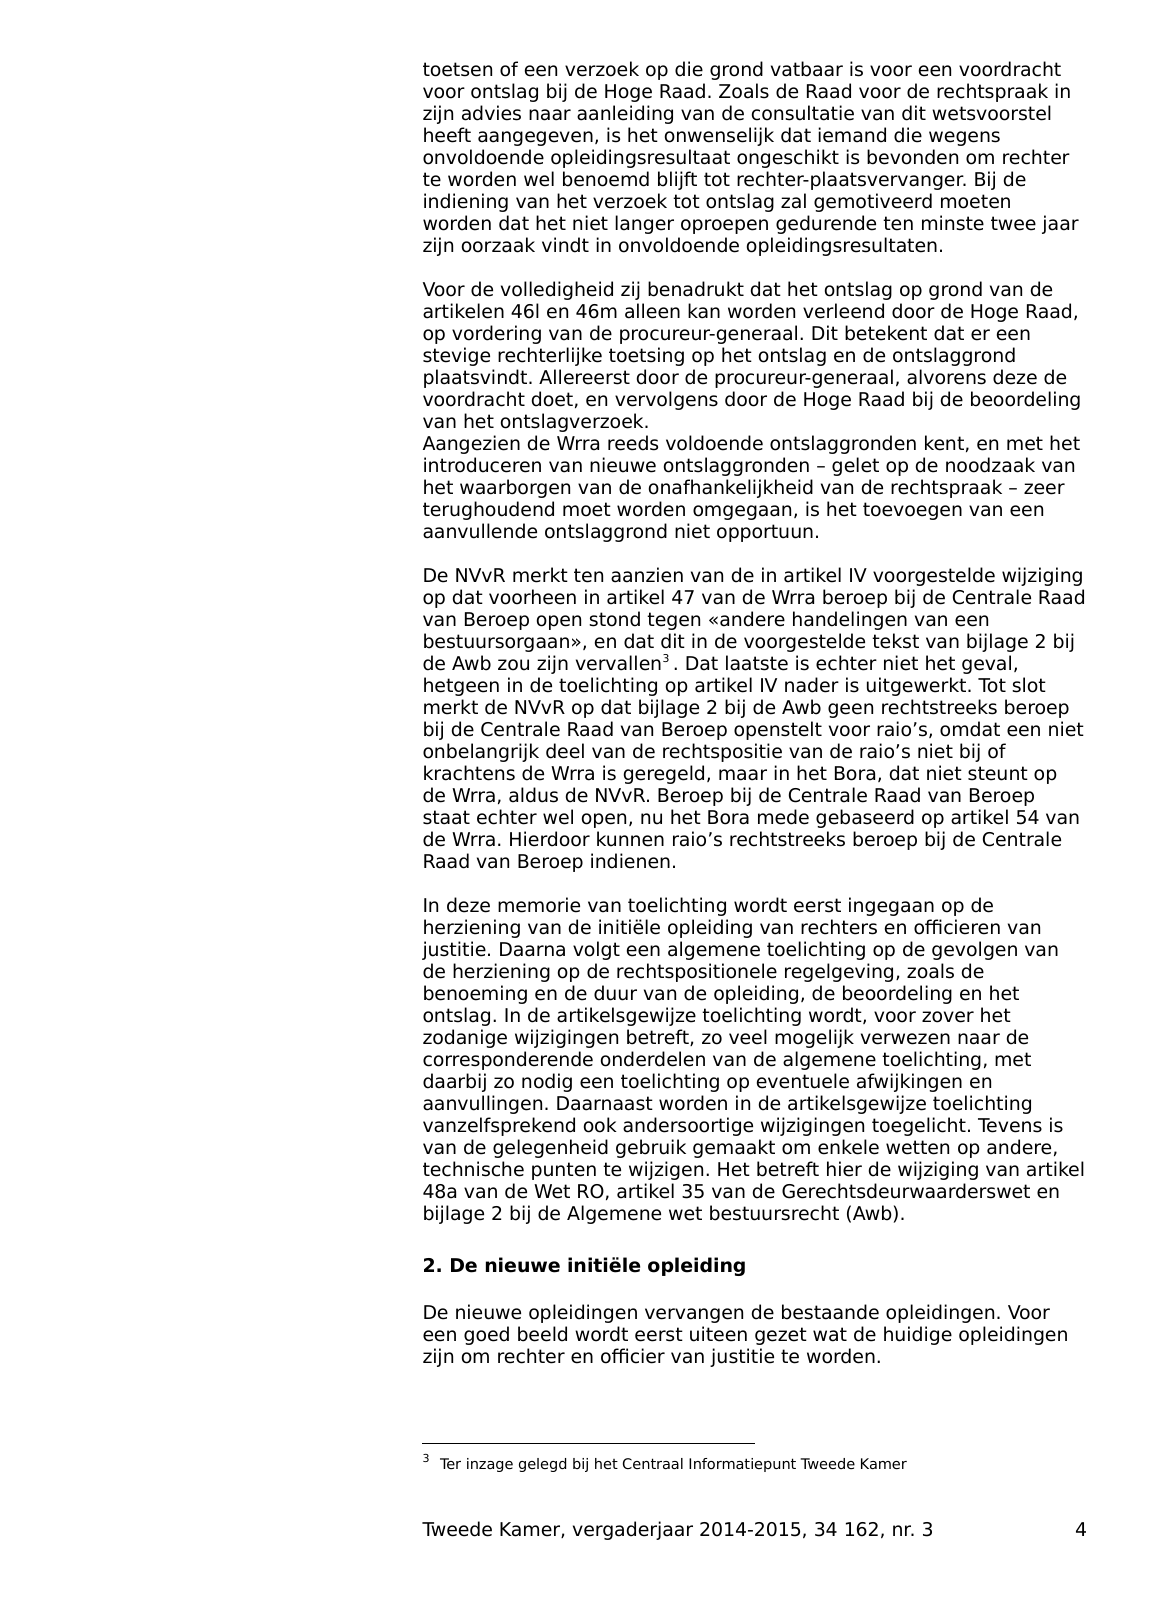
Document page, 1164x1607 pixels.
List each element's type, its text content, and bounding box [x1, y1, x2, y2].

text Aangezien de Wrra reeds voldoende ontslaggronden kent, en met het introduceren van nieuwe ontslaggronden – gelet op de noodzaak van het waarborgen van de onafhankelijkheid van de rechtspraak – zeer terughoudend moet worden omgegaan, is het toevoegen van een aanvullende ontslaggrond niet opportuun. [422, 433, 1087, 543]
text Voor de volledigheid zij benadrukt dat het ontslag op grond van de artikelen 46l en 46m alleen kan worden verleend door de Hoge Raad, op vordering van de procureur-generaal. Dit betekent dat er een stevige rechterlijke toetsing op het ontslag en de ontslaggrond plaatsvindt. Allereerst door de procureur-generaal, alvorens deze de voordracht doet, en vervolgens door de Hoge Raad bij de beoordeling van het ontslagverzoek. [422, 279, 1087, 433]
subtitle 2. De nieuwe initiële opleiding [422, 1254, 1087, 1277]
text De nieuwe opleidingen vervangen de bestaande opleidingen. Voor een goed beeld wordt eerst uiteen gezet wat de huidige opleidingen zijn om rechter en officier van justitie te worden. [422, 1302, 1087, 1367]
text De NVvR merkt ten aanzien van de in artikel IV voorgestelde wijziging op dat voorheen in artikel 47 van de Wrra beroep bij de Centrale Raad van Beroep open stond tegen «andere handelingen van een bestuursorgaan», en dat dit in de voorgestelde tekst van bijlage 2 bij de Awb zou zijn vervallen. Dat laatste is echter niet het geval, hetgeen in de toelichting op artikel IV nader is uitgewerkt. Tot slot merkt de NVvR op dat bijlage 2 bij de Awb geen rechtstreeks beroep bij de Centrale Raad van Beroep openstelt voor raio’s, omdat een niet onbelangrijk deel van de rechtspositie van de raio’s niet bij of krachtens de Wrra is geregeld, maar in het Bora, dat niet steunt op de Wrra, aldus de NVvR. Beroep bij de Centrale Raad van Beroep staat echter wel open, nu het Bora mede gebaseerd op artikel 54 van de Wrra. Hierdoor kunnen raio’s rechtstreeks beroep bij de Centrale Raad van Beroep indienen. [422, 565, 1087, 873]
text In deze memorie van toelichting wordt eerst ingegaan op de herziening van de initiële opleiding van rechters en officieren van justitie. Daarna volgt een algemene toelichting op de gevolgen van de herziening op de rechtspositionele regelgeving, zoals de benoeming en de duur van de opleiding, de beoordeling en het ontslag. In de artikelsgewijze toelichting wordt, voor zover het zodanige wijzigingen betreft, zo veel mogelijk verwezen naar de corresponderende onderdelen van de algemene toelichting, met daarbij zo nodig een toelichting op eventuele afwijkingen en aanvullingen. Daarnaast worden in de artikelsgewijze toelichting vanzelfsprekend ook andersoortige wijzigingen toegelicht. Tevens is van de gelegenheid gebruik gemaakt om enkele wetten op andere, technische punten te wijzigen. Het betreft hier de wijziging van artikel 48a van de Wet RO, artikel 35 van de Gerechtsdeurwaarderswet en bijlage 2 bij de Algemene wet bestuursrecht (Awb). [422, 895, 1087, 1224]
text Ter inzage gelegd bij het Centraal Informatiepunt Tweede Kamer [422, 1452, 1087, 1474]
text toetsen of een verzoek op die grond vatbaar is voor een voordracht voor ontslag bij de Hoge Raad. Zoals de Raad voor de rechtspraak in zijn advies naar aanleiding van de consultatie van dit wetsvoorstel heeft aangegeven, is het onwenselijk dat iemand die wegens onvoldoende opleidingsresultaat ongeschikt is bevonden om rechter te worden wel benoemd blijft tot rechter-plaatsvervanger. Bij de indiening van het verzoek tot ontslag zal gemotiveerd moeten worden dat het niet langer oproepen gedurende ten minste twee jaar zijn oorzaak vindt in onvoldoende opleidingsresultaten. [422, 59, 1087, 257]
